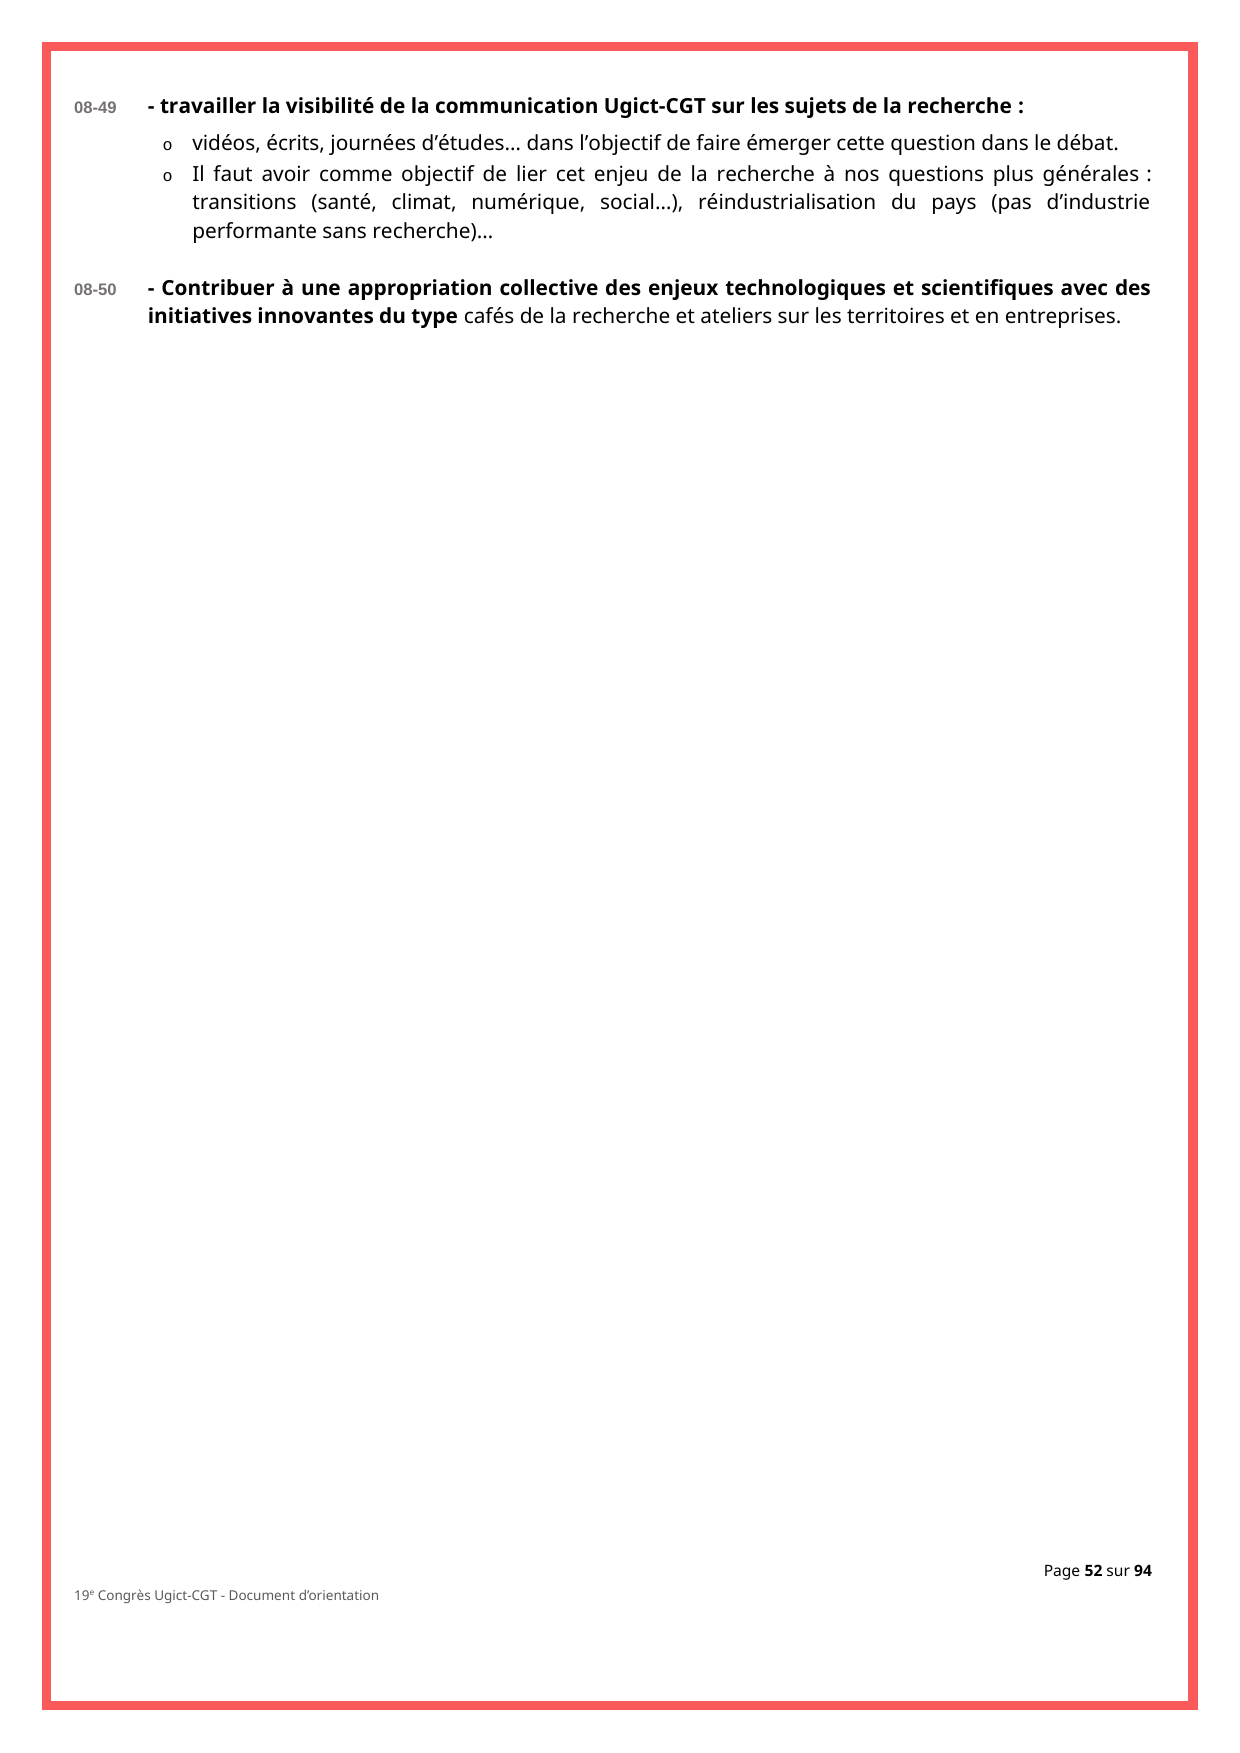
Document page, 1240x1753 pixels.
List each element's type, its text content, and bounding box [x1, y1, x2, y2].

list - travailler la visibilité de la communication Ugict-CGT sur les sujets de la recherche : [74, 91, 1152, 119]
list vidéos, écrits, journées d’études… dans l’objectif de faire émerger cette question dans le débat. [162, 128, 1152, 156]
list - Contribuer à une appropriation collective des enjeux technologiques et scientifiques avec des initiatives innovantes du type cafés de la recherche et ateliers sur les territoires et en entreprises. [74, 273, 1152, 330]
list Il faut avoir comme objectif de lier cet enjeu de la recherche à nos questions plus générales : transitions (santé, climat, numérique, social…), réindustrialisation du pays (pas d’industrie performante sans recherche)… [162, 159, 1152, 244]
